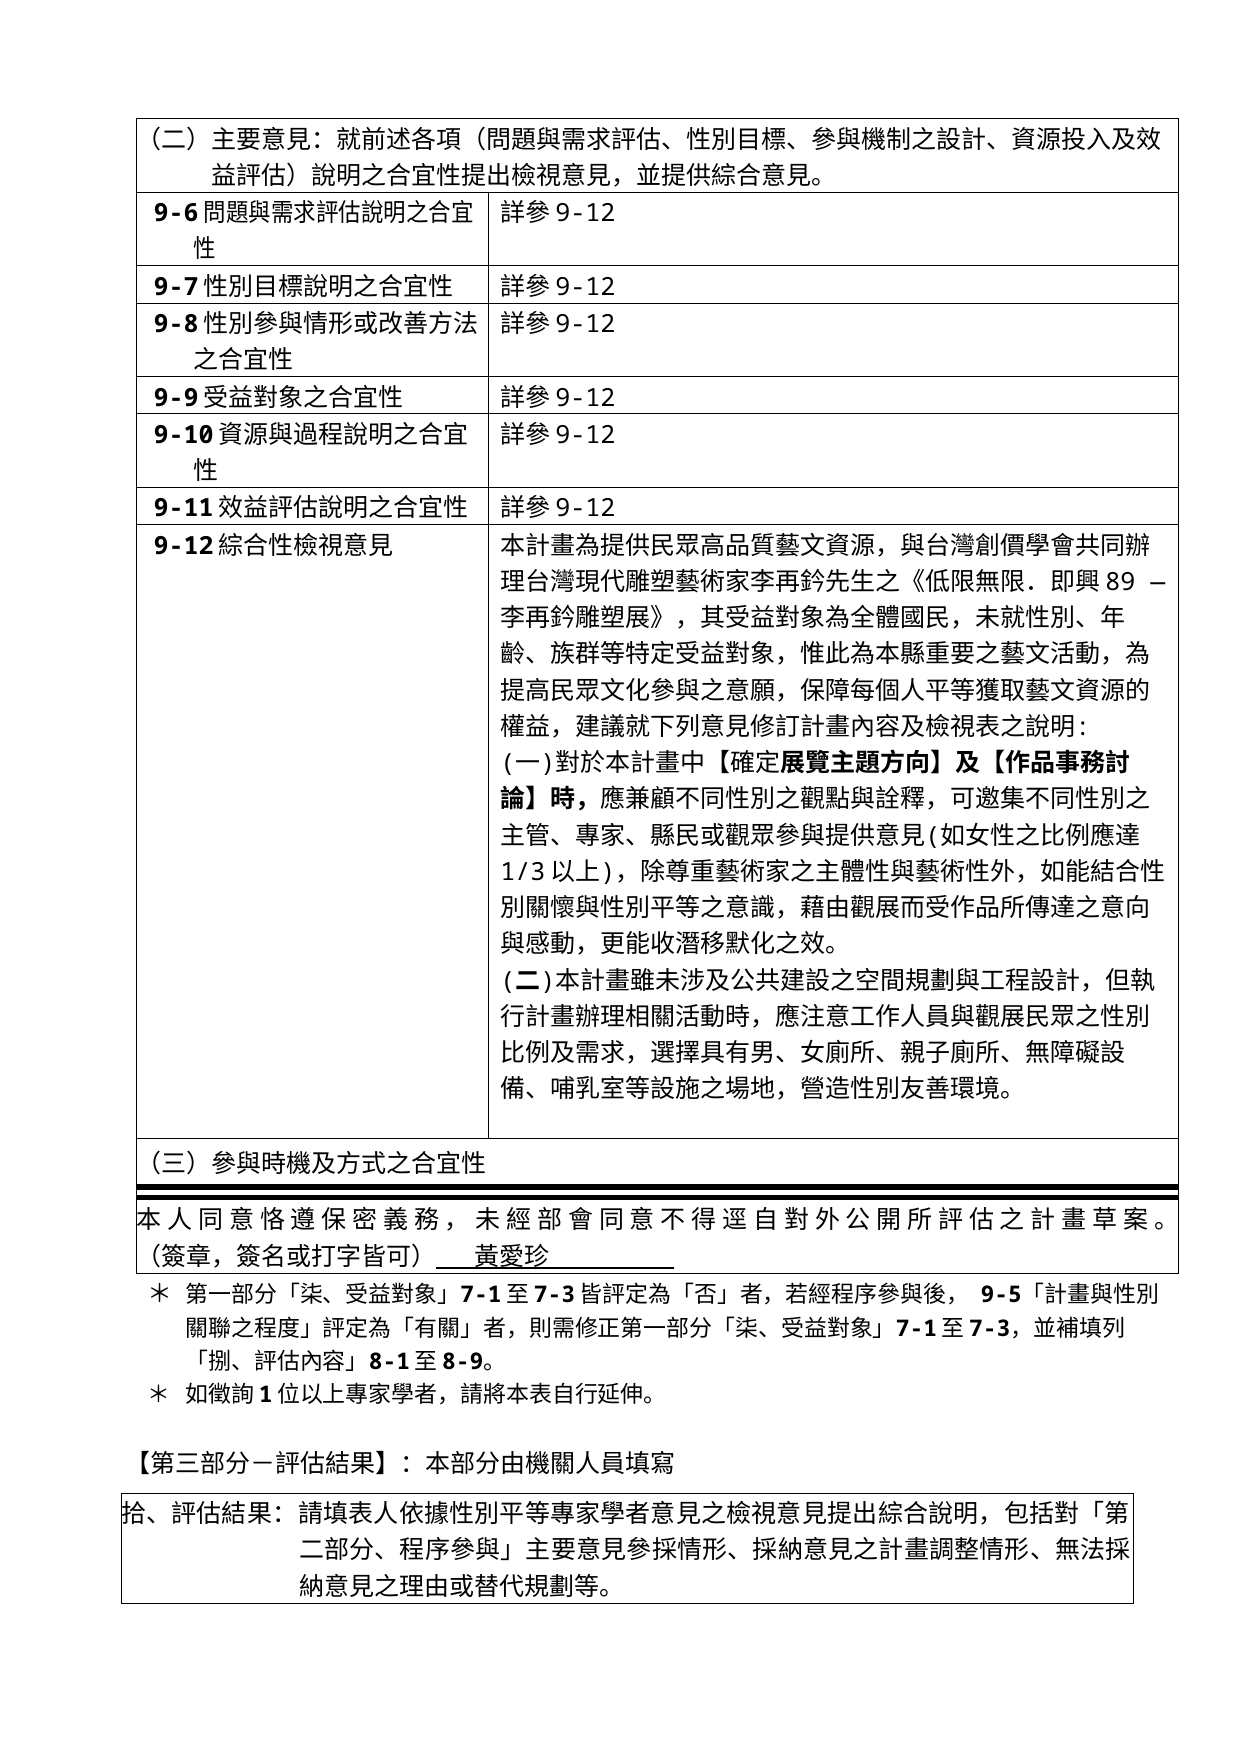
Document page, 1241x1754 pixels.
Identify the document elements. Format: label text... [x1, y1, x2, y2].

table_cell 本人同意恪遵保密義務，未經部會同意不得逕自對外公開所評估之計畫草案。 （簽章，簽名或打字皆可） 黃愛珍 [137, 1200, 1178, 1272]
table_cell 9-8性別參與情形或改善方法之合宜性 [137, 304, 488, 376]
table_cell 詳參9-12 [489, 304, 1178, 376]
table_cell 9-12綜合性檢視意見 [137, 525, 488, 1138]
table_cell 9-10資源與過程說明之合宜性 [137, 414, 488, 487]
table_cell 9-6問題與需求評估說明之合宜性 [137, 193, 488, 265]
table_header 拾、評估結果：請填表人依據性別平等專家學者意見之檢視意見提出綜合說明，包括對「第二部分、程序參與」主要意見參採情形、採納意見之計畫調整情形、無法採納意見之理由或替代規劃等。 [122, 1494, 1133, 1603]
table_cell 詳參9-12 [489, 377, 1178, 413]
table_cell （三）參與時機及方式之合宜性 [137, 1139, 1178, 1184]
table_cell 第一部分「柒、受益對象」7-1至7-3皆評定為「否」者，若經程序參與後， 9-5「計畫與性別關聯之程度」評定為「有關」者，則需修正第一部分「柒、受益對象」7-1至7-3，並補填列「捌、評估內容」8-1至8-9。 如徵詢1位以上專家學者，請將本表自行延伸。 [136, 1274, 1179, 1444]
table_cell 9-9受益對象之合宜性 [137, 377, 488, 413]
table_cell [137, 1190, 1178, 1195]
table_cell 9-7性別目標說明之合宜性 [137, 266, 488, 302]
table_cell 9-11效益評估說明之合宜性 [137, 488, 488, 524]
table_cell 本計畫為提供民眾高品質藝文資源，與台灣創價學會共同辦理台灣現代雕塑藝術家李再鈐先生之《低限無限．即興89 —李再鈐雕塑展》，其受益對象為全體國民，未就性別、年齡、族群等特定受益對象，惟此為本縣重要之藝文活動，為提高民眾文化參與之意願，保障每個人平等獲取藝文資源的權益，建議就下列意見修訂計畫內容及檢視表之說明: (一)對於本計畫中【確定展覽主題方向】及【作品事務討論】時，應兼顧不同性別之觀點與詮釋，可邀集不同性別之主管、專家、縣民或觀眾參與提供意見(如女性之比例應達1/3以上)，除尊重藝術家之主體性與藝術性外，如能結合性別關懷與性別平等之意識，藉由觀展而受作品所傳達之意向與感動，更能收潛移默化之效。 (二)本計畫雖未涉及公共建設之空間規劃與工程設計，但執行計畫辦理相關活動時，應注意工作人員與觀展民眾之性別比例及需求，選擇具有男、女廁所、親子廁所、無障礙設備、哺乳室等設施之場地，營造性別友善環境。 [489, 525, 1178, 1138]
table_cell 詳參9-12 [489, 193, 1178, 265]
table_cell 詳參9-12 [489, 488, 1178, 524]
table_cell 詳參9-12 [489, 414, 1178, 487]
table_cell （二）主要意見：就前述各項（問題與需求評估、性別目標、參與機制之設計、資源投入及效益評估）說明之合宜性提出檢視意見，並提供綜合意見。 [137, 119, 1178, 192]
table_header 【第三部分－評估結果】：本部分由機關人員填寫 [118, 118, 1197, 1604]
table_cell 詳參9-12 [489, 266, 1178, 302]
